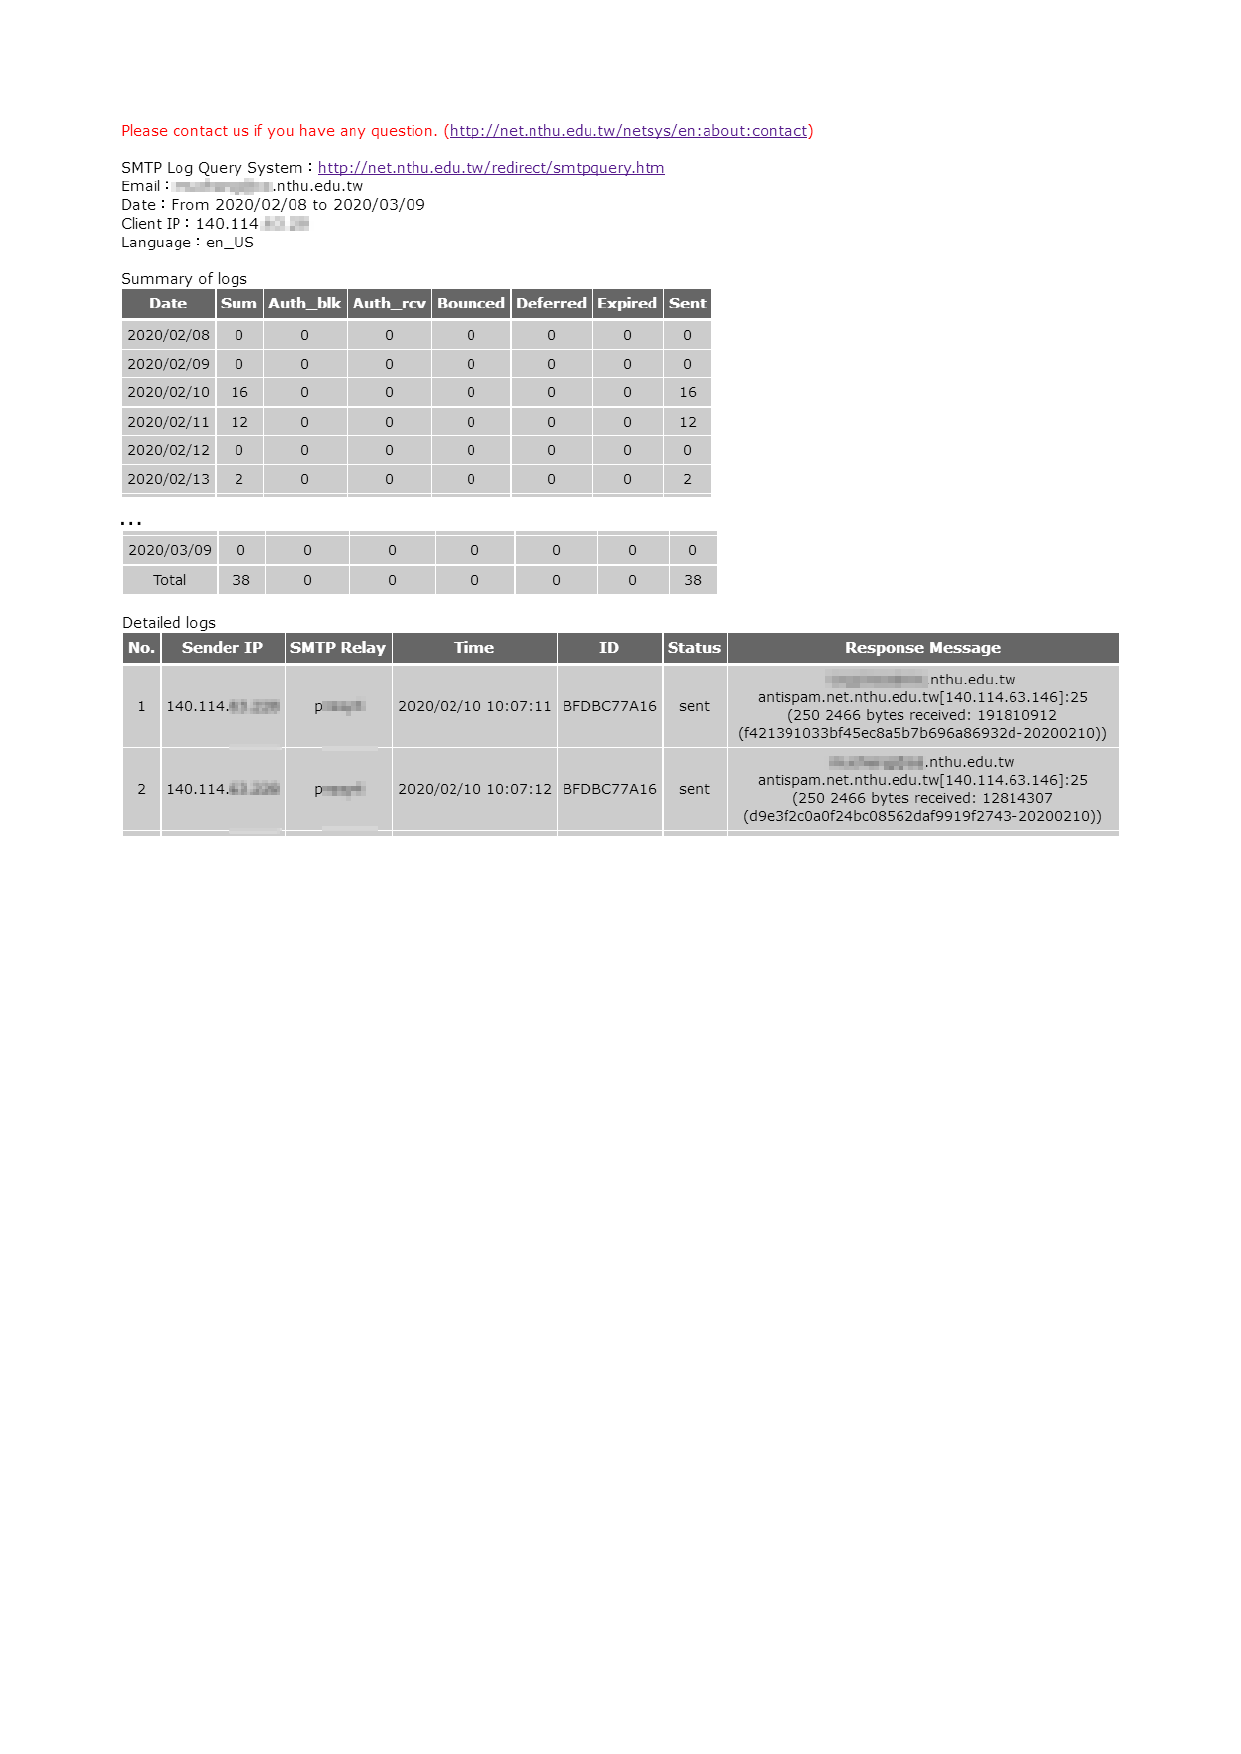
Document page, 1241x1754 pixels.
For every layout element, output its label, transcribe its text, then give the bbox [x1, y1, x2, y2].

text … [118, 497, 1122, 531]
picture [118, 118, 1123, 497]
picture [118, 531, 1123, 836]
